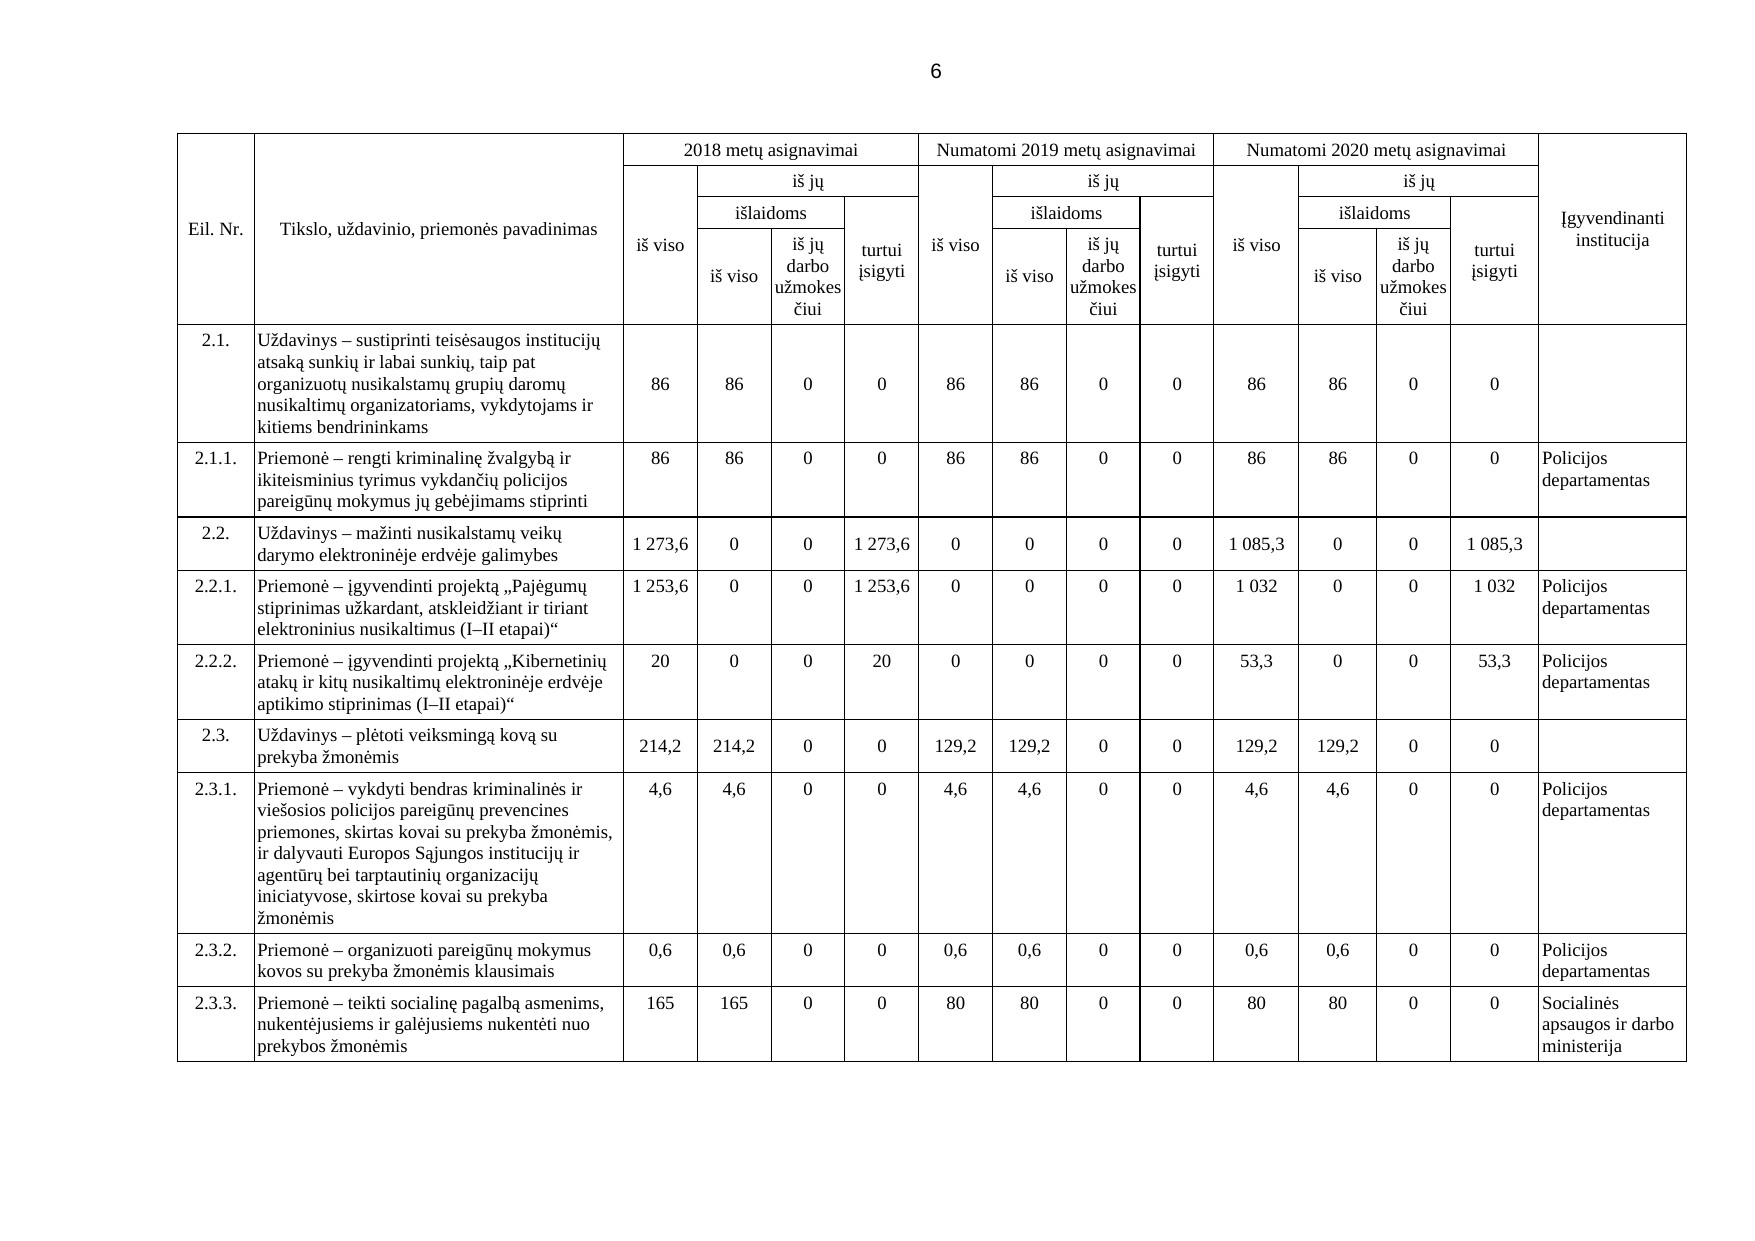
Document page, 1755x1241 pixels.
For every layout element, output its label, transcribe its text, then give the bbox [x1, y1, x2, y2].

table_cell Policijos departamentas [1539, 571, 1686, 644]
table_cell 0 [1377, 325, 1450, 442]
table_cell 4,6 [1299, 773, 1376, 933]
table_cell turtui įsigyti [845, 197, 918, 324]
table_cell 165 [698, 987, 771, 1061]
table_cell 53,3 [1214, 645, 1298, 719]
table_cell 2.1. [178, 325, 254, 442]
table_cell 2.2. [178, 518, 254, 569]
table_cell 0 [1141, 325, 1213, 442]
table_cell 0 [1377, 645, 1450, 719]
table_cell 86 [624, 443, 697, 516]
table_cell 0 [845, 325, 918, 442]
table_cell iš jų [1299, 166, 1538, 196]
table_cell 53,3 [1451, 645, 1538, 719]
table_cell 0 [1141, 518, 1213, 569]
table_cell 1 273,6 [624, 518, 697, 569]
table_cell 129,2 [993, 720, 1066, 772]
table_cell išlaidoms [698, 197, 844, 228]
table_cell Policijos departamentas [1539, 645, 1686, 719]
table_cell iš jų [993, 166, 1213, 196]
table_cell 0 [772, 773, 844, 933]
table_cell 0 [1067, 518, 1139, 569]
table_cell 1 085,3 [1214, 518, 1298, 569]
table_cell iš viso [1214, 166, 1298, 324]
table_cell išlaidoms [993, 197, 1139, 228]
table_cell turtui įsigyti [1451, 197, 1538, 324]
table_cell 20 [845, 645, 918, 719]
table_cell 129,2 [1214, 720, 1298, 772]
table_cell 0 [845, 987, 918, 1061]
table_cell 0 [1067, 934, 1139, 986]
table_cell 0 [1067, 571, 1139, 644]
table_cell Uždavinys – mažinti nusikalstamų veikų darymo elektroninėje erdvėje galimybes [255, 518, 623, 569]
table_cell turtui įsigyti [1141, 197, 1213, 324]
table_cell 86 [1299, 325, 1376, 442]
table_cell 86 [993, 325, 1066, 442]
table_cell iš viso [1299, 229, 1376, 324]
table_cell 86 [919, 443, 992, 516]
table_cell iš viso [919, 166, 992, 324]
table_cell 0 [1067, 773, 1139, 933]
table_cell išlaidoms [1299, 197, 1450, 228]
table_cell 2.3. [178, 720, 254, 772]
table_cell 4,6 [919, 773, 992, 933]
table_cell 0 [1067, 987, 1139, 1061]
table_cell 214,2 [624, 720, 697, 772]
table_cell 2.3.1. [178, 773, 254, 933]
table_header Įgyvendinanti institucija [1539, 134, 1686, 324]
table_cell 0 [1451, 934, 1538, 986]
table_cell 86 [624, 325, 697, 442]
table_cell 2.2.2. [178, 645, 254, 719]
table_cell 1 085,3 [1451, 518, 1538, 569]
table_cell [1539, 518, 1686, 569]
table_cell 4,6 [624, 773, 697, 933]
table_cell 0,6 [1299, 934, 1376, 986]
table_cell 214,2 [698, 720, 771, 772]
table_cell 0 [845, 934, 918, 986]
table_cell iš jų darbo užmokesčiui [772, 229, 844, 324]
table_cell 0 [698, 518, 771, 569]
table_cell 0 [1067, 720, 1139, 772]
table_cell 86 [698, 443, 771, 516]
table_cell 0 [772, 720, 844, 772]
table_cell 1 032 [1451, 571, 1538, 644]
table_cell 0 [772, 571, 844, 644]
table_cell 0 [1141, 987, 1213, 1061]
table_cell iš viso [624, 166, 697, 324]
table_cell 0 [1377, 571, 1450, 644]
table_cell 0 [1141, 934, 1213, 986]
table_cell [1539, 720, 1686, 772]
table_cell 0 [1067, 443, 1139, 516]
table_cell 0,6 [698, 934, 771, 986]
table_cell 4,6 [993, 773, 1066, 933]
table_cell iš viso [993, 229, 1066, 324]
table_cell 0 [1377, 720, 1450, 772]
table_cell 0 [1141, 720, 1213, 772]
table_cell 0 [1377, 934, 1450, 986]
table_cell 1 253,6 [624, 571, 697, 644]
table_cell 1 253,6 [845, 571, 918, 644]
table_cell 0 [1141, 773, 1213, 933]
table_cell 80 [1299, 987, 1376, 1061]
table_header Numatomi 2020 metų asignavimai [1214, 134, 1538, 164]
table_cell Priemonė – teikti socialinę pagalbą asmenims, nukentėjusiems ir galėjusiems nukentėti nuo prekybos žmonėmis [255, 987, 623, 1061]
table_cell 86 [919, 325, 992, 442]
table_cell 0 [845, 443, 918, 516]
table_cell 0 [1377, 773, 1450, 933]
table_cell 0 [993, 518, 1066, 569]
table_cell 86 [1299, 443, 1376, 516]
table_cell 129,2 [919, 720, 992, 772]
table_cell 0 [919, 518, 992, 569]
table_cell 0 [919, 571, 992, 644]
table_cell 0 [772, 987, 844, 1061]
table_cell 2.1.1. [178, 443, 254, 516]
table_cell 129,2 [1299, 720, 1376, 772]
table_cell 1 273,6 [845, 518, 918, 569]
table_cell [1539, 325, 1686, 442]
table_cell 86 [993, 443, 1066, 516]
table_cell 0 [845, 720, 918, 772]
table_cell Priemonė – įgyvendinti projektą „Kibernetinių atakų ir kitų nusikaltimų elektroninėje erdvėje aptikimo stiprinimas (I–II etapai)“ [255, 645, 623, 719]
table_cell Uždavinys – plėtoti veiksmingą kovą su prekyba žmonėmis [255, 720, 623, 772]
table_header Numatomi 2019 metų asignavimai [919, 134, 1213, 164]
table_cell 0 [1451, 443, 1538, 516]
table_cell iš jų [698, 166, 918, 196]
table_cell iš jų darbo užmokesčiui [1377, 229, 1450, 324]
table_cell 0 [1141, 645, 1213, 719]
table_cell Priemonė – organizuoti pareigūnų mokymus kovos su prekyba žmonėmis klausimais [255, 934, 623, 986]
table_cell 4,6 [1214, 773, 1298, 933]
table_cell Priemonė – vykdyti bendras kriminalinės ir viešosios policijos pareigūnų prevencines priemones, skirtas kovai su prekyba žmonėmis, ir dalyvauti Europos Sąjungos institucijų ir agentūrų bei tarptautinių organizacijų iniciatyvose, skirtose kovai su prekyba žmonėmis [255, 773, 623, 933]
table_cell Policijos departamentas [1539, 934, 1686, 986]
table_cell 80 [993, 987, 1066, 1061]
table_cell 0 [1067, 325, 1139, 442]
table_cell Uždavinys – sustiprinti teisėsaugos institucijų atsaką sunkių ir labai sunkių, taip pat organizuotų nusikalstamų grupių daromų nusikaltimų organizatoriams, vykdytojams ir kitiems bendrininkams [255, 325, 623, 442]
table_cell 4,6 [698, 773, 771, 933]
table_cell 0 [698, 571, 771, 644]
table_cell 0 [772, 325, 844, 442]
table_cell 0 [772, 443, 844, 516]
table_cell Policijos departamentas [1539, 773, 1686, 933]
table_cell 1 032 [1214, 571, 1298, 644]
table_cell 0 [1451, 987, 1538, 1061]
table_cell 0 [772, 518, 844, 569]
table_cell 0 [772, 645, 844, 719]
table_cell 0 [919, 645, 992, 719]
table_cell 0 [1299, 518, 1376, 569]
table_cell 2.3.2. [178, 934, 254, 986]
table_cell 0 [698, 645, 771, 719]
table_cell Policijos departamentas [1539, 443, 1686, 516]
table_cell 0,6 [993, 934, 1066, 986]
table_cell 20 [624, 645, 697, 719]
table_cell 0 [1141, 571, 1213, 644]
table_cell iš jų darbo užmokesčiui [1067, 229, 1139, 324]
table_header Tikslo, uždavinio, priemonės pavadinimas [255, 134, 623, 324]
table_header Eil. Nr. [178, 134, 254, 324]
table_cell 0 [772, 934, 844, 986]
table_cell 0 [1299, 571, 1376, 644]
table_cell 0 [1299, 645, 1376, 719]
table_cell 0 [1451, 325, 1538, 442]
table_cell 0 [1377, 443, 1450, 516]
table_cell 80 [1214, 987, 1298, 1061]
table_cell 0 [1141, 443, 1213, 516]
table_header 2018 metų asignavimai [624, 134, 918, 164]
table_cell 0 [993, 571, 1066, 644]
table_cell 165 [624, 987, 697, 1061]
table_cell 0 [845, 773, 918, 933]
table_cell 86 [1214, 443, 1298, 516]
table_cell 0 [993, 645, 1066, 719]
table_cell 0 [1067, 645, 1139, 719]
table_cell 86 [698, 325, 771, 442]
table_cell 2.3.3. [178, 987, 254, 1061]
table_cell 0,6 [624, 934, 697, 986]
table_cell 2.2.1. [178, 571, 254, 644]
table_cell 80 [919, 987, 992, 1061]
table_cell 0,6 [919, 934, 992, 986]
table_cell iš viso [698, 229, 771, 324]
table_cell 0 [1451, 720, 1538, 772]
table_cell Priemonė – rengti kriminalinę žvalgybą ir ikiteisminius tyrimus vykdančių policijos pareigūnų mokymus jų gebėjimams stiprinti [255, 443, 623, 516]
table_cell 0 [1377, 987, 1450, 1061]
table_cell 0 [1377, 518, 1450, 569]
table_cell 86 [1214, 325, 1298, 442]
table_cell 0,6 [1214, 934, 1298, 986]
table_cell Priemonė – įgyvendinti projektą „Pajėgumų stiprinimas užkardant, atskleidžiant ir tiriant elektroninius nusikaltimus (I–II etapai)“ [255, 571, 623, 644]
table_cell 0 [1451, 773, 1538, 933]
table_cell Socialinės apsaugos ir darbo ministerija [1539, 987, 1686, 1061]
